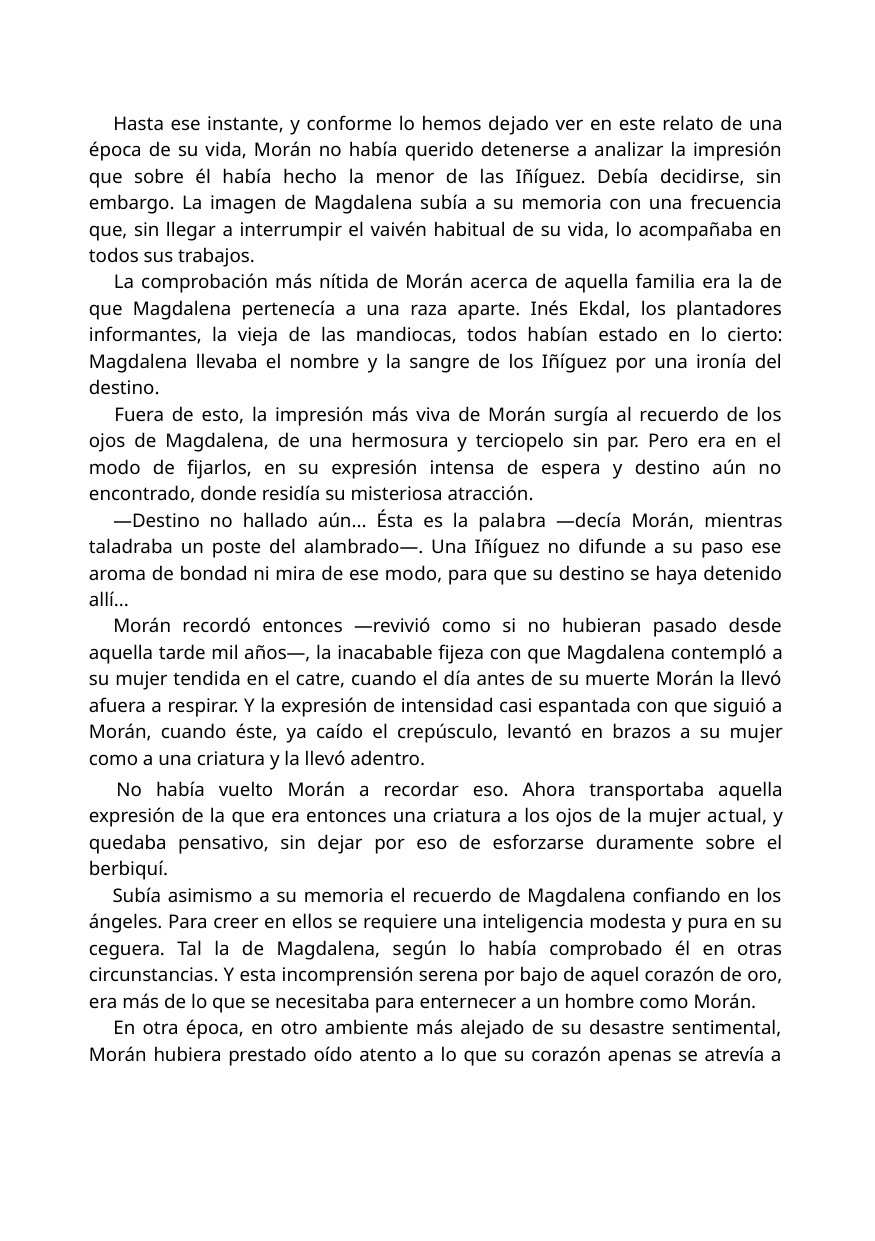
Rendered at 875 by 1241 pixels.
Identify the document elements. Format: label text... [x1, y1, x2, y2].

text Subía asimismo a su memoria el recuerdo de Magdalena confiando en los ángeles. Para creer en ellos se requiere una inteligencia modesta y pura en su ceguera. Tal la de Magdalena, según lo había comprobado él en otras circunstancias. Y esta incomprensión serena por bajo de aquel corazón de oro, era más de lo que se necesitaba para enternecer a un hombre como Morán. [89, 881, 783, 1014]
text En otra época, en otro ambiente más alejado de su desastre sentimental, Morán hubiera pres­tado oído atento a lo que su corazón apenas se atrevía a [89, 1014, 783, 1067]
text No había vuelto Morán a recordar eso. Ahora transportaba aquella expresión de la que era entonces una criatura a los ojos de la mujer ac­tual, y quedaba pensativo, sin dejar por eso de esforzarse duramente sobre el berbiquí. [89, 775, 783, 881]
text —Destino no hallado aún... Ésta es la pala­bra —decía Morán, mientras taladraba un pos­te del alambrado—. Una Iñíguez no difunde a su paso ese aroma de bondad ni mira de ese mo­do, para que su destino se haya detenido allí... [89, 506, 783, 612]
text La comprobación más nítida de Morán acer­ca de aquella familia era la de que Magdalena pertenecía a una raza aparte. Inés Ekdal, los plantadores informantes, la vieja de las mandio­cas, todos habían estado en lo cierto: Magdale­na llevaba el nombre y la sangre de los Iñíguez por una ironía del destino. [89, 268, 783, 400]
text Fuera de esto, la impresión más viva de Morán surgía al recuerdo de los ojos de Magdalena, de una hermosura y terciopelo sin par. Pero era en el modo de fijarlos, en su expresión intensa de espera y destino aún no encontrado, donde residía su misteriosa atracción. [89, 400, 783, 506]
text Morán recordó entonces —revivió como si no hubieran pasado desde aquella tarde mil años—, la inacabable fijeza con que Magdalena contem­pló a su mujer tendida en el catre, cuando el día antes de su muerte Morán la llevó afuera a res­pirar. Y la expresión de intensidad casi espan­tada con que siguió a Morán, cuando éste, ya caído el crepúsculo, levantó en brazos a su mu­jer como a una criatura y la llevó adentro. [89, 612, 783, 771]
text Hasta ese instante, y conforme lo hemos de­jado ver en este relato de una época de su vida, Morán no había querido detenerse a analizar la impresión que sobre él había hecho la menor de las Iñíguez. Debía decidirse, sin embargo. La imagen de Magdalena subía a su memoria con una frecuencia que, sin llegar a interrumpir el vaivén habitual de su vida, lo acompañaba en todos sus trabajos. [89, 109, 783, 268]
